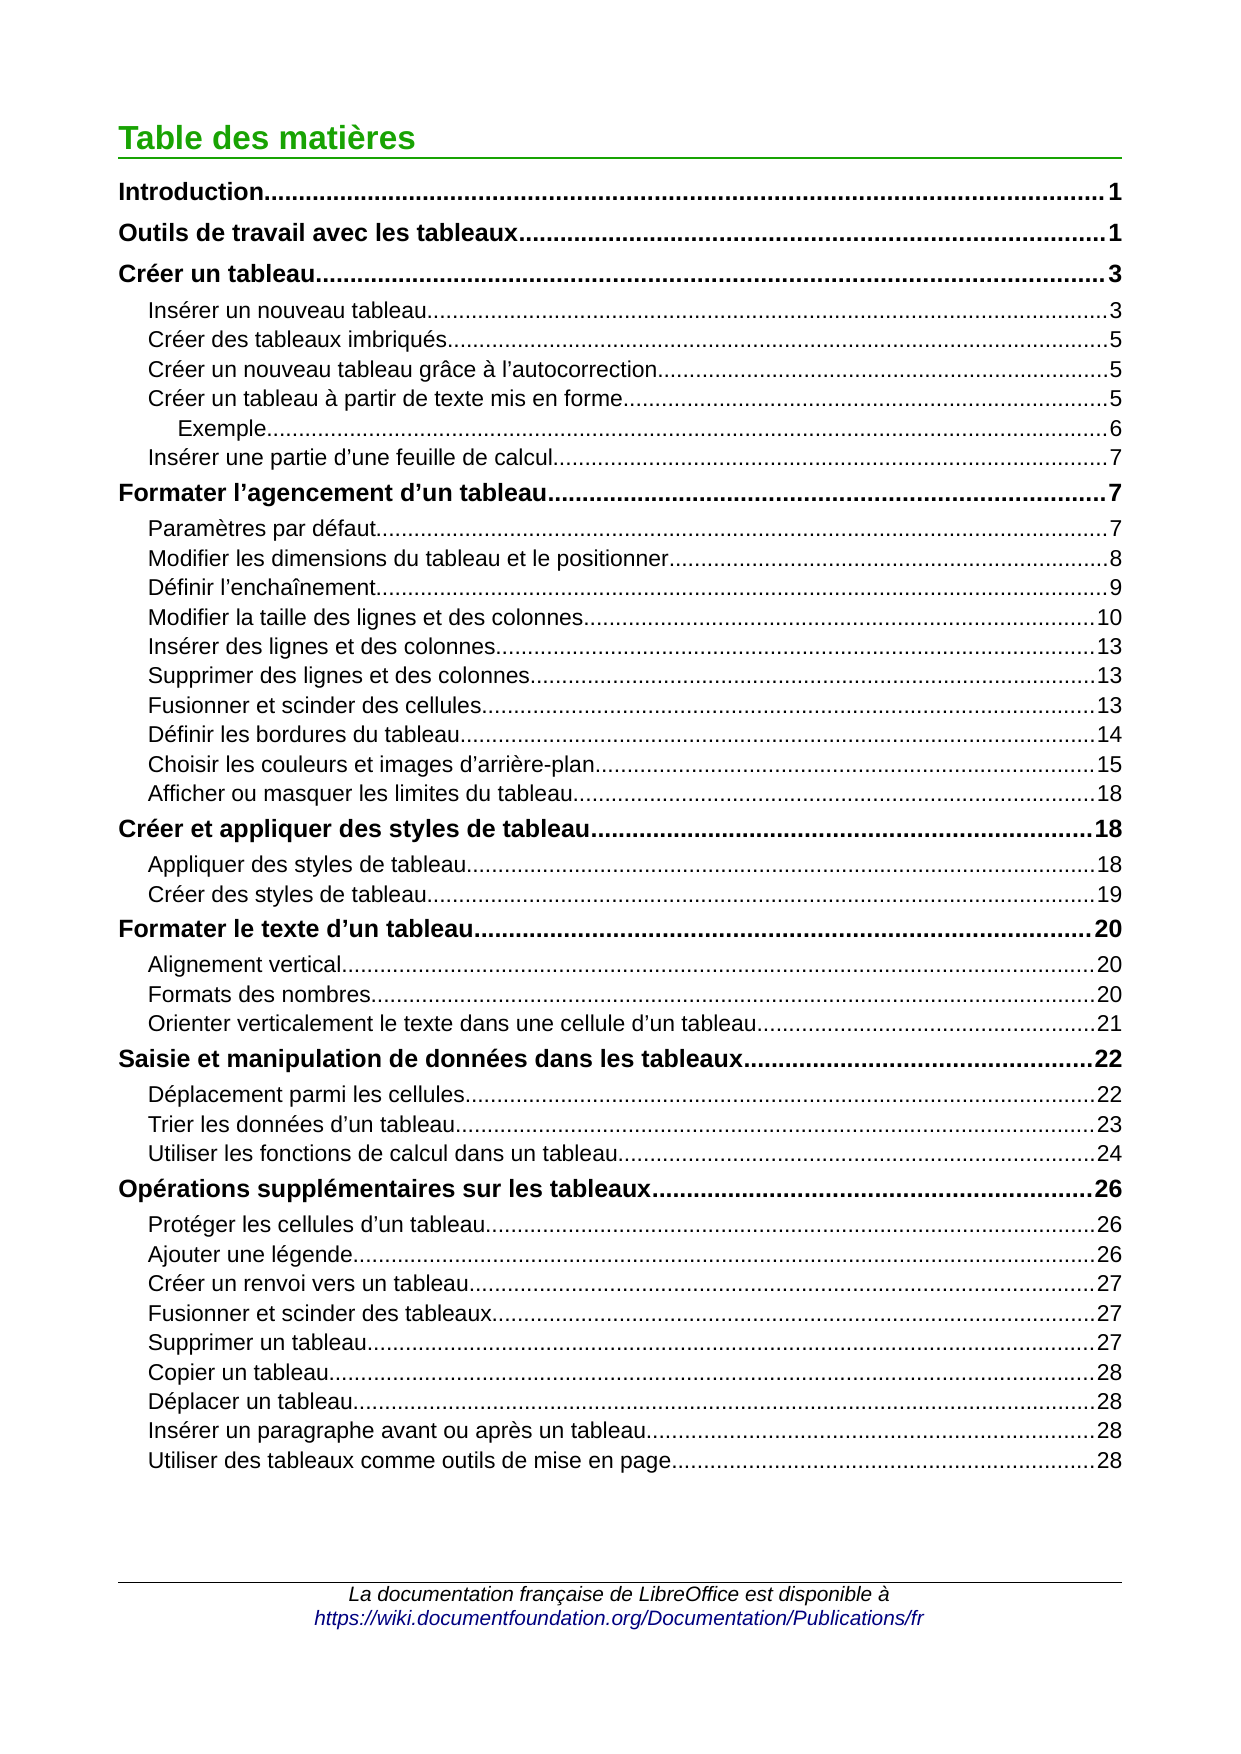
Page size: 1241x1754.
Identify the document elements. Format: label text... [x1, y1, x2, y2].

text Exemple 6 [177, 413, 1122, 442]
text Créer des tableaux imbriqués 5 [148, 324, 1122, 354]
text Protéger les cellules d’un tableau 26 [148, 1209, 1122, 1238]
text Définir l’enchaînement 9 [148, 572, 1122, 601]
text Outils de travail avec les tableaux 1 [118, 218, 1122, 247]
text Choisir les couleurs et images d’arrière-plan 15 [148, 749, 1122, 778]
text Paramètres par défaut 7 [148, 513, 1122, 542]
text Créer un tableau 3 [118, 259, 1122, 289]
text Utiliser les fonctions de calcul dans un tableau 24 [148, 1138, 1122, 1168]
text Insérer une partie d’une feuille de calcul 7 [148, 442, 1122, 472]
text Insérer un nouveau tableau 3 [148, 295, 1122, 324]
text Créer et appliquer des styles de tableau 18 [118, 814, 1122, 843]
text Appliquer des styles de tableau 18 [148, 849, 1122, 878]
text Supprimer un tableau 27 [148, 1327, 1122, 1356]
text Opérations supplémentaires sur les tableaux 26 [118, 1173, 1122, 1203]
text Fusionner et scinder des cellules 13 [148, 690, 1122, 719]
text Afficher ou masquer les limites du tableau 18 [148, 778, 1122, 808]
text Insérer un paragraphe avant ou après un tableau 28 [148, 1415, 1122, 1445]
text Définir les bordures du tableau 14 [148, 719, 1122, 749]
text Fusionner et scinder des tableaux 27 [148, 1297, 1122, 1327]
text Formater le texte d’un tableau 20 [118, 914, 1122, 943]
text Formats des nombres 20 [148, 979, 1122, 1008]
text Utiliser des tableaux comme outils de mise en page 28 [148, 1445, 1122, 1474]
text Créer des styles de tableau 19 [148, 878, 1122, 908]
text Modifier la taille des lignes et des colonnes 10 [148, 601, 1122, 631]
text Alignement vertical 20 [148, 949, 1122, 979]
text Créer un tableau à partir de texte mis en forme 5 [148, 383, 1122, 413]
text Créer un renvoi vers un tableau 27 [148, 1268, 1122, 1297]
text Ajouter une légende 26 [148, 1238, 1122, 1268]
text Déplacer un tableau 28 [148, 1386, 1122, 1415]
text Copier un tableau 28 [148, 1356, 1122, 1386]
subtitle Table des matières [118, 118, 1122, 157]
text Déplacement parmi les cellules 22 [148, 1079, 1122, 1109]
text Saisie et manipulation de données dans les tableaux 22 [118, 1044, 1122, 1073]
text Orienter verticalement le texte dans une cellule d’un tableau 21 [148, 1008, 1122, 1038]
text Supprimer des lignes et des colonnes 13 [148, 660, 1122, 690]
text Créer un nouveau tableau grâce à l’autocorrection 5 [148, 354, 1122, 383]
text Insérer des lignes et des colonnes 13 [148, 631, 1122, 660]
text Trier les données d’un tableau 23 [148, 1109, 1122, 1138]
text Introduction 1 [118, 177, 1122, 206]
text Formater l’agencement d’un tableau 7 [118, 477, 1122, 507]
text Modifier les dimensions du tableau et le positionner 8 [148, 542, 1122, 572]
